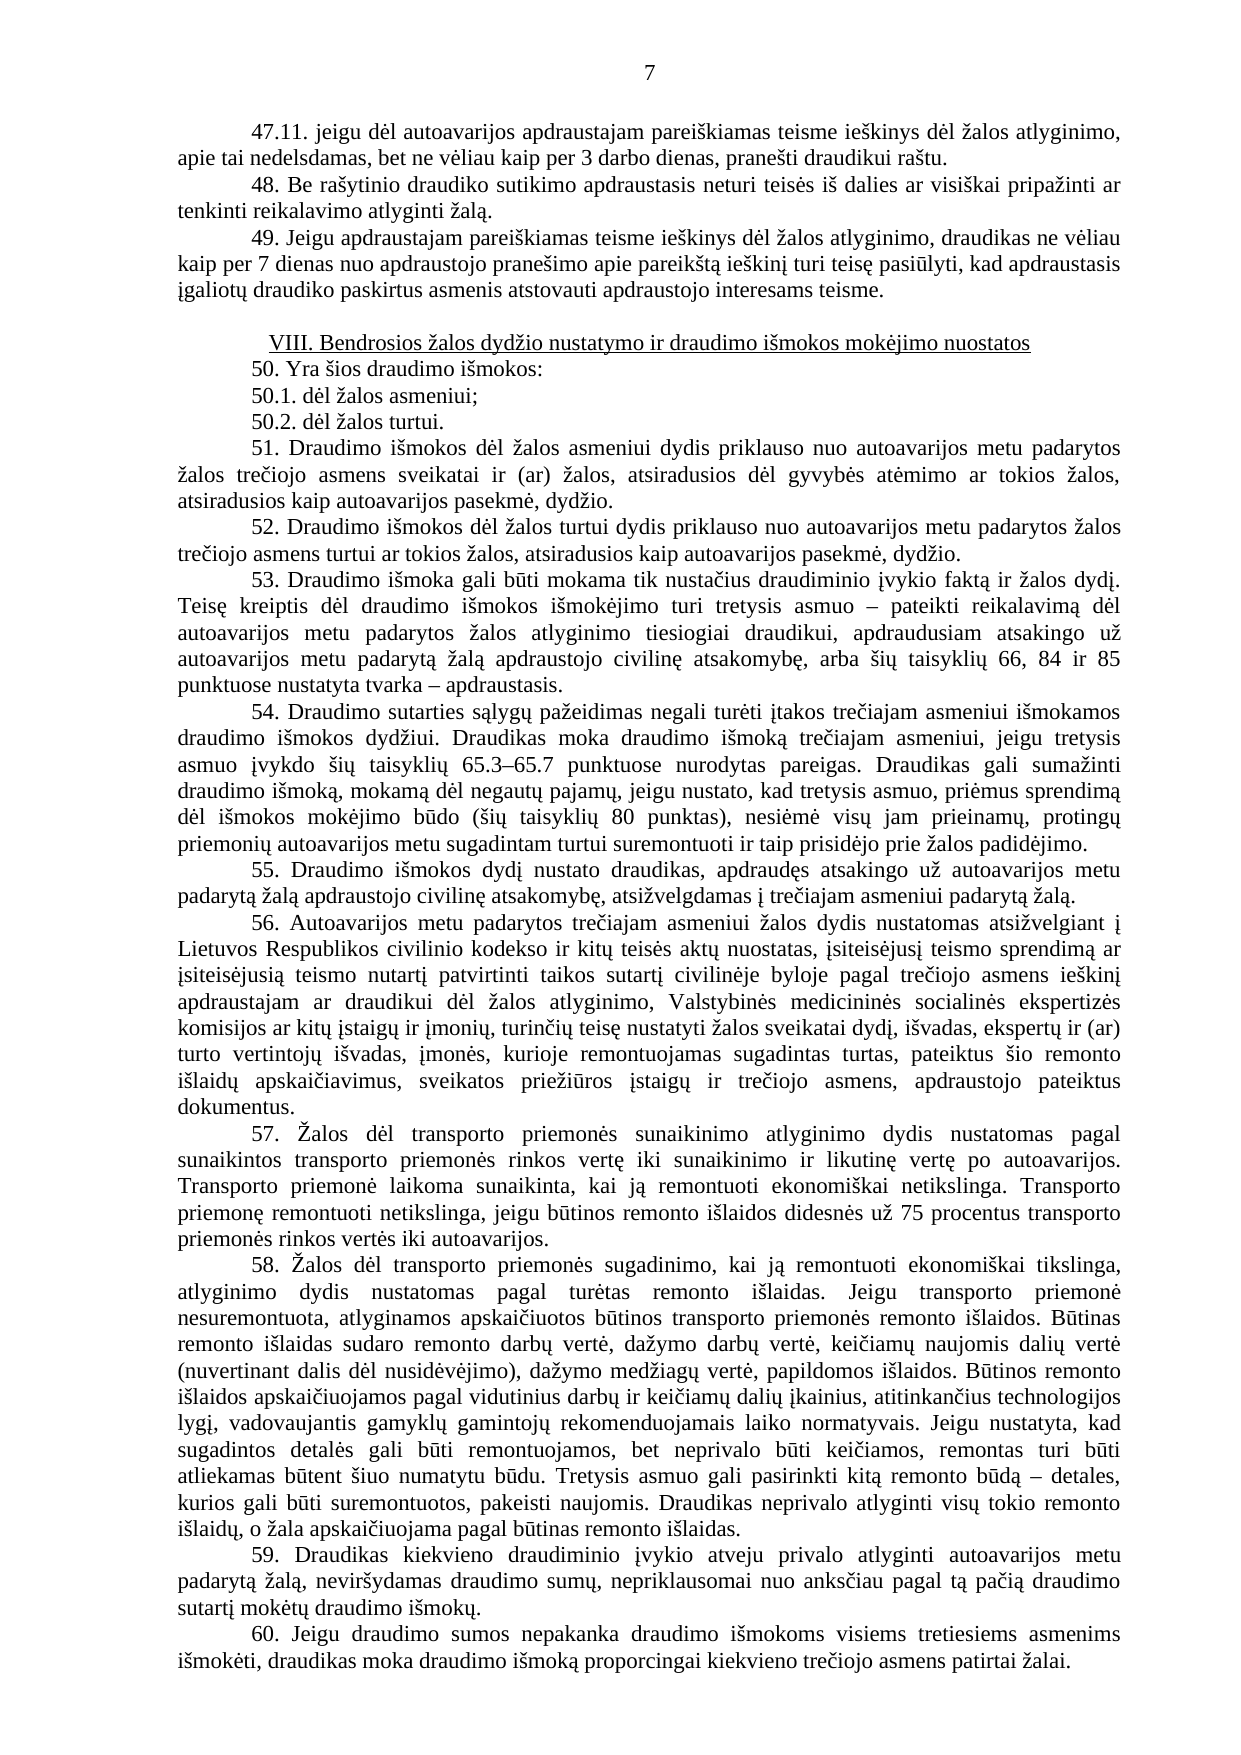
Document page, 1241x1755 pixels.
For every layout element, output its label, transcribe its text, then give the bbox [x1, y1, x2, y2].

text 50.1. dėl žalos asmeniui; [177, 382, 1122, 408]
text 55. Draudimo išmokos dydį nustato draudikas, apdraudęs atsakingo už autoavarijos metu padarytą žalą apdraustojo civilinę atsakomybę, atsižvelgdamas į trečiajam asmeniui padarytą žalą. [177, 856, 1122, 909]
text 60. Jeigu draudimo sumos nepakanka draudimo išmokoms visiems tretiesiems asmenims išmokėti, draudikas moka draudimo išmoką proporcingai kiekvieno trečiojo asmens patirtai žalai. [177, 1620, 1122, 1673]
text 50. Yra šios draudimo išmokos: [177, 355, 1122, 382]
text VIII. Bendrosios žalos dydžio nustatymo ir draudimo išmokos mokėjimo nuostatos [177, 329, 1122, 355]
text 56. Autoavarijos metu padarytos trečiajam asmeniui žalos dydis nustatomas atsižvelgiant į Lietuvos Respublikos civilinio kodekso ir kitų teisės aktų nuostatas, įsiteisėjusį teismo sprendimą ar įsiteisėjusią teismo nutartį patvirtinti taikos sutartį civilinėje byloje pagal trečiojo asmens ieškinį apdraustajam ar draudikui dėl žalos atlyginimo, Valstybinės medicininės socialinės ekspertizės komisijos ar kitų įstaigų ir įmonių, turinčių teisę nustatyti žalos sveikatai dydį, išvadas, ekspertų ir (ar) turto vertintojų išvadas, įmonės, kurioje remontuojamas sugadintas turtas, pateiktus šio remonto išlaidų apskaičiavimus, sveikatos priežiūros įstaigų ir trečiojo asmens, apdraustojo pateiktus dokumentus. [177, 909, 1122, 1119]
text 48. Be rašytinio draudiko sutikimo apdraustasis neturi teisės iš dalies ar visiškai pripažinti ar tenkinti reikalavimo atlyginti žalą. [177, 171, 1122, 223]
text 52. Draudimo išmokos dėl žalos turtui dydis priklauso nuo autoavarijos metu padarytos žalos trečiojo asmens turtui ar tokios žalos, atsiradusios kaip autoavarijos pasekmė, dydžio. [177, 513, 1122, 566]
text 58. Žalos dėl transporto priemonės sugadinimo, kai ją remontuoti ekonomiškai tikslinga, atlyginimo dydis nustatomas pagal turėtas remonto išlaidas. Jeigu transporto priemonė nesuremontuota, atlyginamos apskaičiuotos būtinos transporto priemonės remonto išlaidos. Būtinas remonto išlaidas sudaro remonto darbų vertė, dažymo darbų vertė, keičiamų naujomis dalių vertė (nuvertinant dalis dėl nusidėvėjimo), dažymo medžiagų vertė, papildomos išlaidos. Būtinos remonto išlaidos apskaičiuojamos pagal vidutinius darbų ir keičiamų dalių įkainius, atitinkančius technologijos lygį, vadovaujantis gamyklų gamintojų rekomenduojamais laiko normatyvais. Jeigu nustatyta, kad sugadintos detalės gali būti remontuojamos, bet neprivalo būti keičiamos, remontas turi būti atliekamas būtent šiuo numatytu būdu. Tretysis asmuo gali pasirinkti kitą remonto būdą – detales, kurios gali būti suremontuotos, pakeisti naujomis. Draudikas neprivalo atlyginti visų tokio remonto išlaidų, o žala apskaičiuojama pagal būtinas remonto išlaidas. [177, 1251, 1122, 1541]
text 51. Draudimo išmokos dėl žalos asmeniui dydis priklauso nuo autoavarijos metu padarytos žalos trečiojo asmens sveikatai ir (ar) žalos, atsiradusios dėl gyvybės atėmimo ar tokios žalos, atsiradusios kaip autoavarijos pasekmė, dydžio. [177, 434, 1122, 513]
text 47.11. jeigu dėl autoavarijos apdraustajam pareiškiamas teisme ieškinys dėl žalos atlyginimo, apie tai nedelsdamas, bet ne vėliau kaip per 3 darbo dienas, pranešti draudikui raštu. [177, 118, 1122, 171]
text 50.2. dėl žalos turtui. [177, 408, 1122, 434]
text 57. Žalos dėl transporto priemonės sunaikinimo atlyginimo dydis nustatomas pagal sunaikintos transporto priemonės rinkos vertę iki sunaikinimo ir likutinę vertę po autoavarijos. Transporto priemonė laikoma sunaikinta, kai ją remontuoti ekonomiškai netikslinga. Transporto priemonę remontuoti netikslinga, jeigu būtinos remonto išlaidos didesnės už 75 procentus transporto priemonės rinkos vertės iki autoavarijos. [177, 1119, 1122, 1251]
text 59. Draudikas kiekvieno draudiminio įvykio atveju privalo atlyginti autoavarijos metu padarytą žalą, neviršydamas draudimo sumų, nepriklausomai nuo anksčiau pagal tą pačią draudimo sutartį mokėtų draudimo išmokų. [177, 1541, 1122, 1620]
text 53. Draudimo išmoka gali būti mokama tik nustačius draudiminio įvykio faktą ir žalos dydį. Teisę kreiptis dėl draudimo išmokos išmokėjimo turi tretysis asmuo – pateikti reikalavimą dėl autoavarijos metu padarytos žalos atlyginimo tiesiogiai draudikui, apdraudusiam atsakingo už autoavarijos metu padarytą žalą apdraustojo civilinę atsakomybę, arba šių taisyklių 66, 84 ir 85 punktuose nustatyta tvarka – apdraustasis. [177, 566, 1122, 698]
text 54. Draudimo sutarties sąlygų pažeidimas negali turėti įtakos trečiajam asmeniui išmokamos draudimo išmokos dydžiui. Draudikas moka draudimo išmoką trečiajam asmeniui, jeigu tretysis asmuo įvykdo šių taisyklių 65.3–65.7 punktuose nurodytas pareigas. Draudikas gali sumažinti draudimo išmoką, mokamą dėl negautų pajamų, jeigu nustato, kad tretysis asmuo, priėmus sprendimą dėl išmokos mokėjimo būdo (šių taisyklių 80 punktas), nesiėmė visų jam prieinamų, protingų priemonių autoavarijos metu sugadintam turtui suremontuoti ir taip prisidėjo prie žalos padidėjimo. [177, 698, 1122, 856]
text 49. Jeigu apdraustajam pareiškiamas teisme ieškinys dėl žalos atlyginimo, draudikas ne vėliau kaip per 7 dienas nuo apdraustojo pranešimo apie pareikštą ieškinį turi teisę pasiūlyti, kad apdraustasis įgaliotų draudiko paskirtus asmenis atstovauti apdraustojo interesams teisme. [177, 223, 1122, 303]
